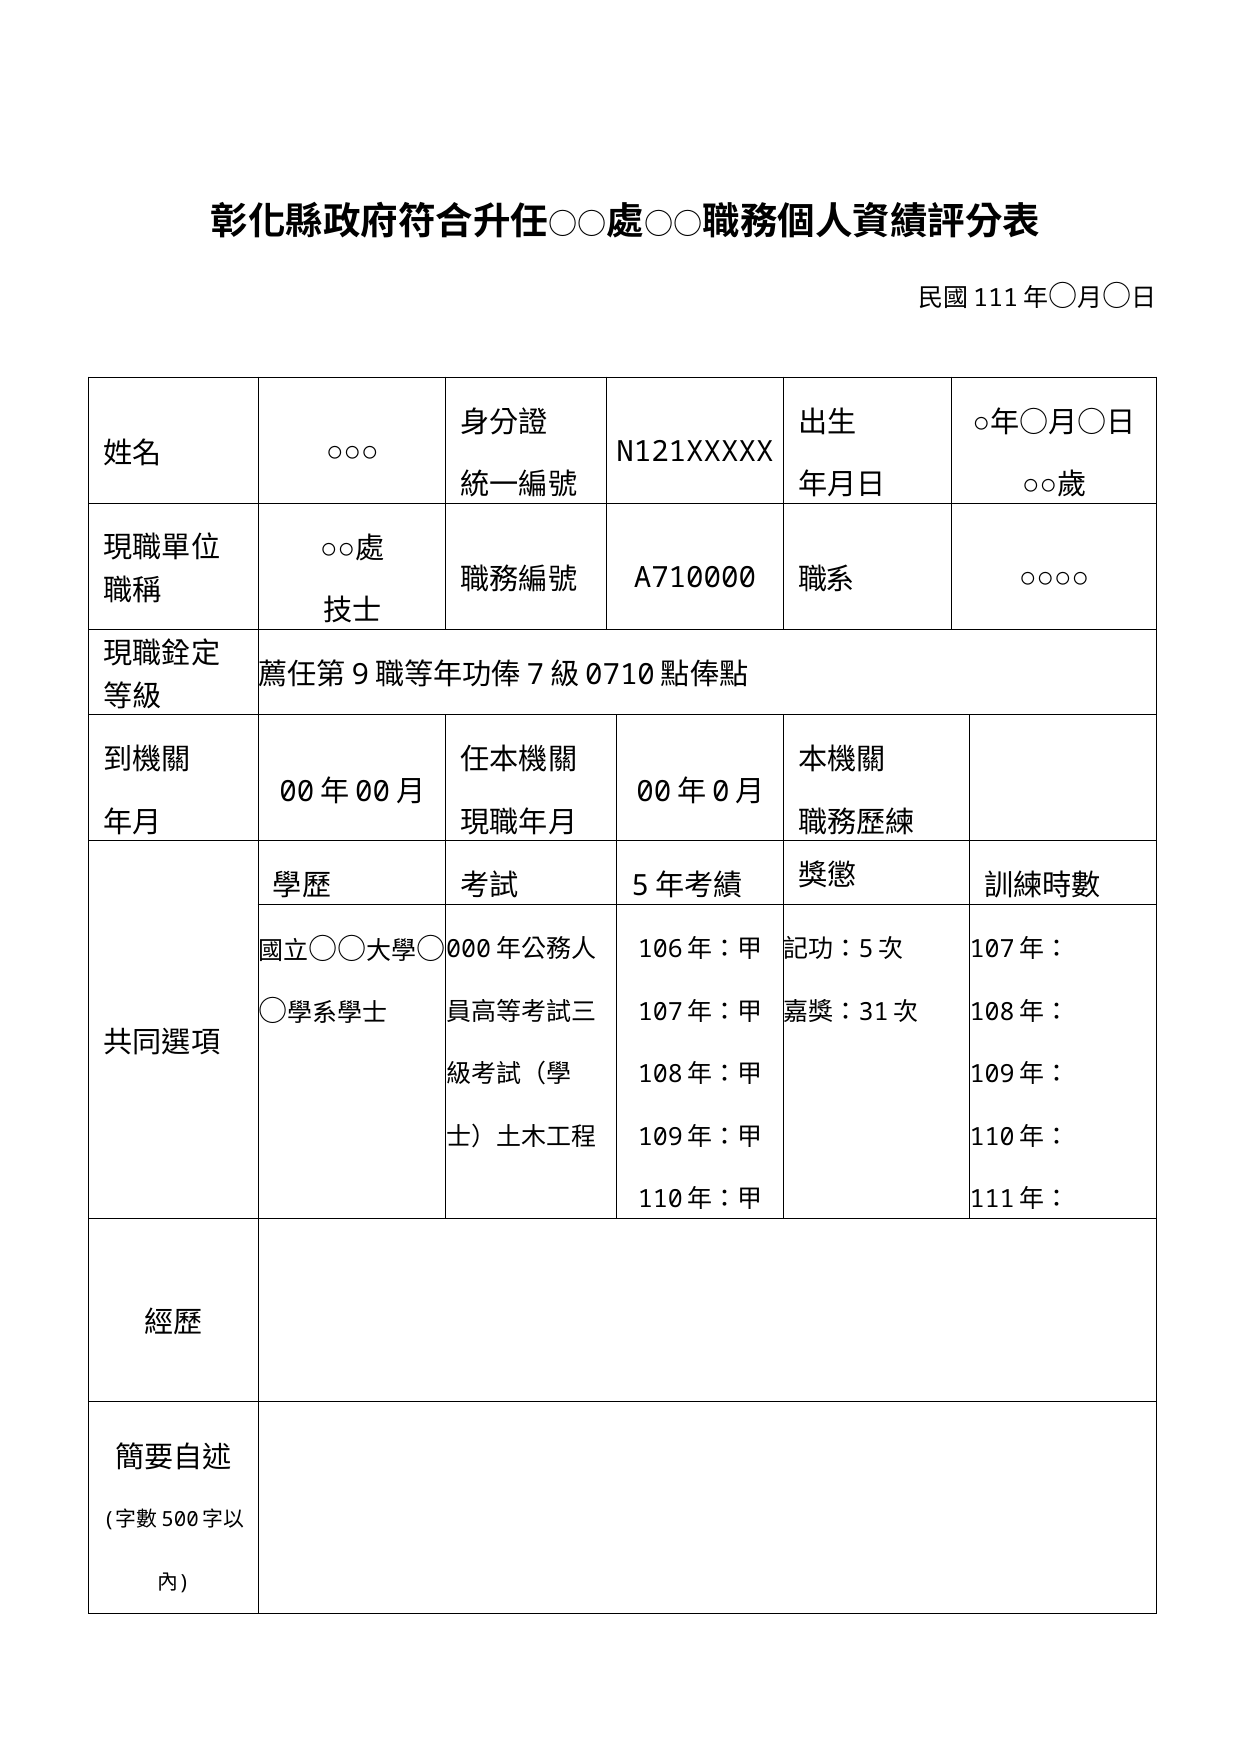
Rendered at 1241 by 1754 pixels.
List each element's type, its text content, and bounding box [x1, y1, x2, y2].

table_cell 考試 [446, 841, 616, 904]
table_cell 簡要自述 (字數500字以內) [89, 1402, 258, 1613]
table_cell 經歷 [89, 1219, 258, 1401]
table_cell 00年0月 [617, 715, 783, 840]
table_header 身分證 統一編號 [446, 378, 606, 503]
table_cell 學歷 [259, 841, 445, 904]
table_header ○○○ [259, 378, 445, 503]
table_header 姓名 [89, 378, 258, 503]
table_cell ○○○○ [952, 504, 1156, 629]
table_cell 到機關 年月 [89, 715, 258, 840]
table_cell 本機關 職務歷練 [784, 715, 969, 840]
table_cell [91, 252, 822, 314]
table_header N121XXXXX [607, 378, 783, 503]
table_cell 民國111年○月○日 [822, 252, 1159, 314]
table_cell 107年： 108年： 109年： 110年： 111年： [970, 905, 1156, 1217]
table_header ○年○月○日 ○○歲 [952, 378, 1156, 503]
table_cell 現職銓定 等級 [89, 630, 258, 714]
table_cell [970, 715, 1156, 840]
table_cell 國立○○大學○○學系學士 [259, 905, 445, 1217]
table_cell 106年：甲 107年：甲 108年：甲 109年：甲 110年：甲 [617, 905, 783, 1217]
table_cell 獎懲 [784, 841, 969, 904]
table_cell 共同選項 [89, 841, 258, 1217]
table_cell 現職單位 職稱 [89, 504, 258, 629]
table_cell 000年公務人員高等考試三級考試（學士）土木工程 [446, 905, 616, 1217]
table_cell 記功：5次 嘉獎：31次 [784, 905, 969, 1217]
table_cell [259, 1402, 1156, 1613]
table_header 出生 年月日 [784, 378, 951, 503]
table_cell 職務編號 [446, 504, 606, 629]
table_cell 00年00月 [259, 715, 445, 840]
table_cell [259, 1219, 1156, 1401]
table_cell A710000 [607, 504, 783, 629]
table_cell 任本機關 現職年月 [446, 715, 616, 840]
table_cell ○○處 技士 [259, 504, 445, 629]
table_cell 職系 [784, 504, 951, 629]
table_header 彰化縣政府符合升任○○處○○職務個人資績評分表 [91, 164, 1159, 252]
table_cell 訓練時數 [970, 841, 1156, 904]
table_cell 5年考績 [617, 841, 783, 904]
table_cell 薦任第9職等年功俸7級0710點俸點 [259, 630, 1156, 714]
